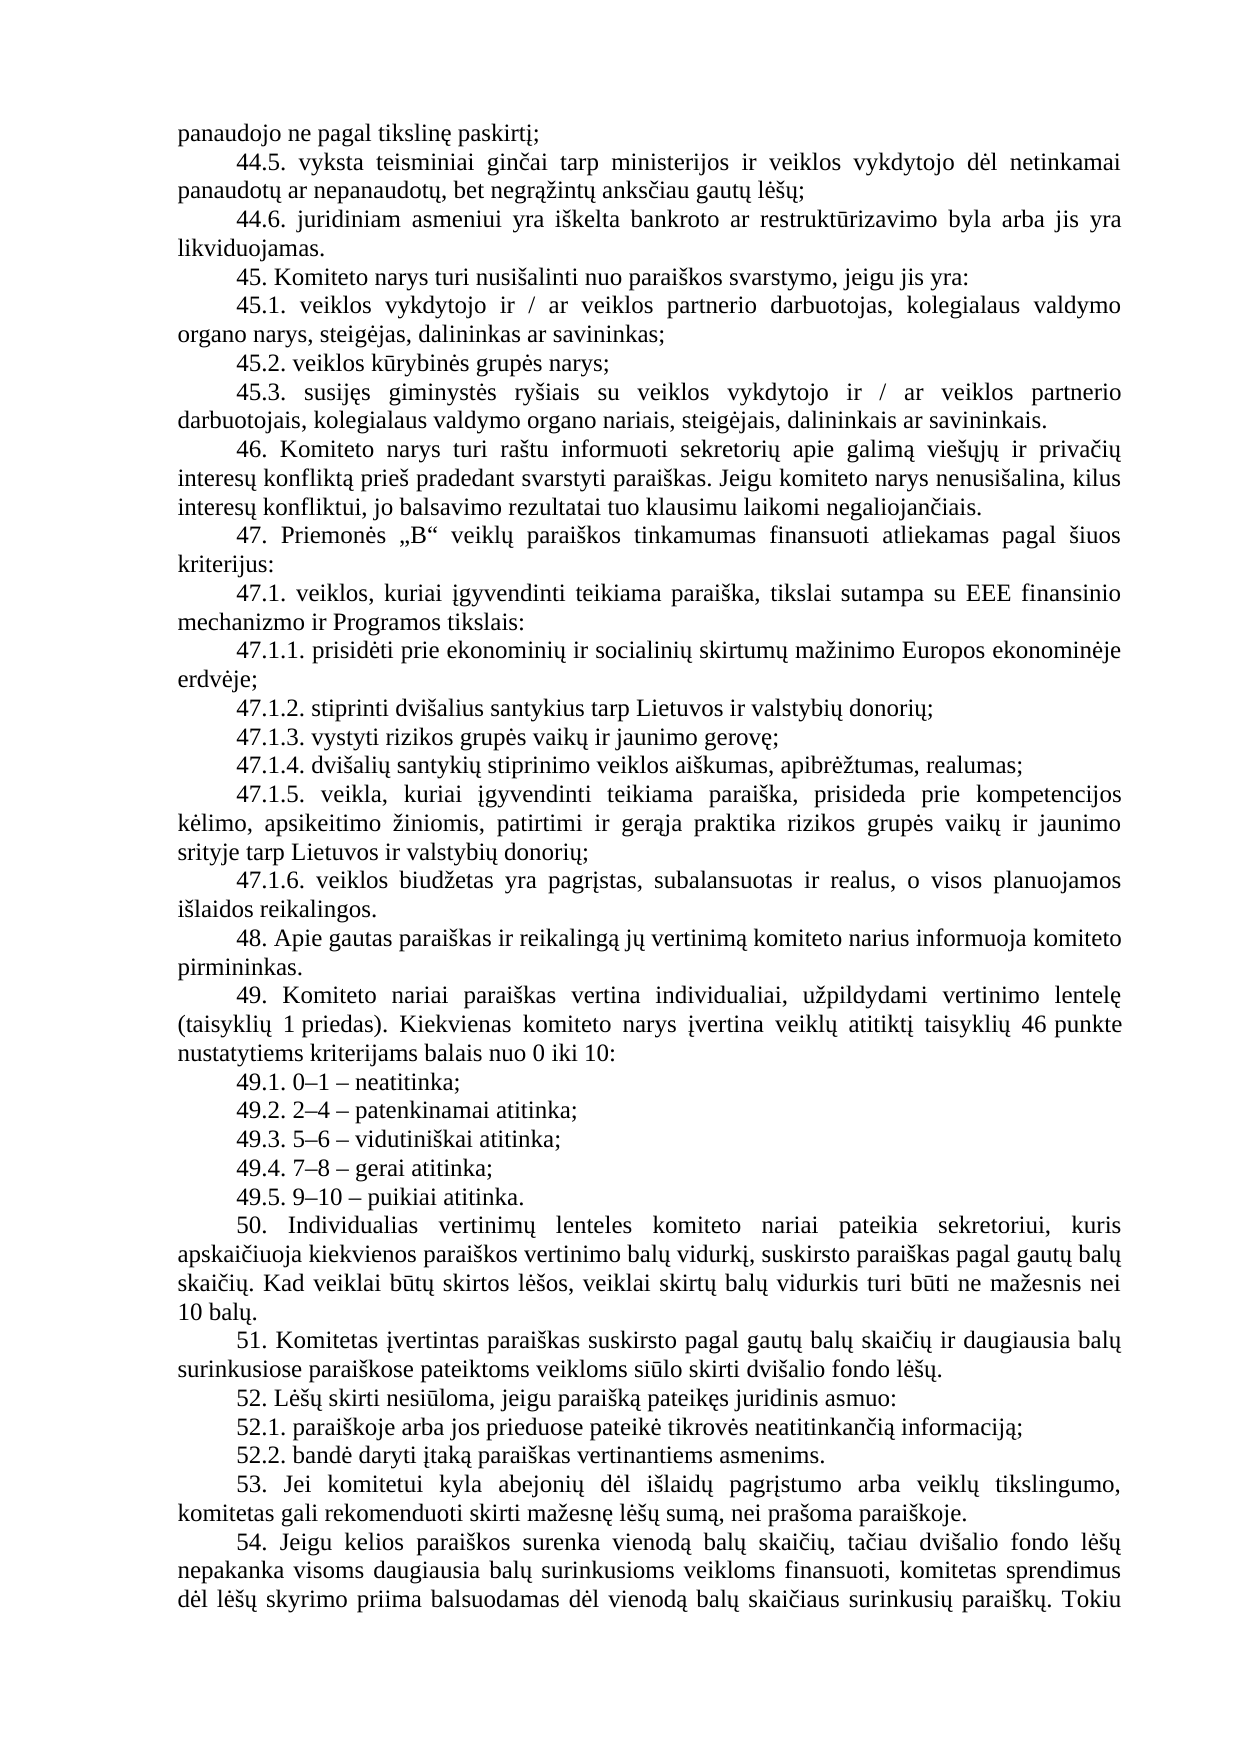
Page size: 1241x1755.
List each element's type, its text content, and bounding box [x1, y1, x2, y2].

text 52.2. bandė daryti įtaką paraiškas vertinantiems asmenims. [177, 1441, 1122, 1469]
text 44.6. juridiniam asmeniui yra iškelta bankroto ar restruktūrizavimo byla arba jis yra likviduojamas. [177, 204, 1122, 262]
text 49.3. 5–6 – vidutiniškai atitinka; [177, 1124, 1122, 1153]
text 47. Priemonės „B“ veiklų paraiškos tinkamumas finansuoti atliekamas pagal šiuos kriterijus: [177, 521, 1122, 578]
text 47.1.5. veikla, kuriai įgyvendinti teikiama paraiška, prisideda prie kompetencijos kėlimo, apsikeitimo žiniomis, patirtimi ir gerąja praktika rizikos grupės vaikų ir jaunimo srityje tarp Lietuvos ir valstybių donorių; [177, 779, 1122, 866]
text 50. Individualias vertinimų lenteles komiteto nariai pateikia sekretoriui, kuris apskaičiuoja kiekvienos paraiškos vertinimo balų vidurkį, suskirsto paraiškas pagal gautų balų skaičių. Kad veiklai būtų skirtos lėšos, veiklai skirtų balų vidurkis turi būti ne mažesnis nei 10 balų. [177, 1211, 1122, 1326]
text 47.1.1. prisidėti prie ekonominių ir socialinių skirtumų mažinimo Europos ekonominėje erdvėje; [177, 636, 1122, 693]
text 53. Jei komitetui kyla abejonių dėl išlaidų pagrįstumo arba veiklų tikslingumo, komitetas gali rekomenduoti skirti mažesnę lėšų sumą, nei prašoma paraiškoje. [177, 1469, 1122, 1527]
text 44.5. vyksta teisminiai ginčai tarp ministerijos ir veiklos vykdytojo dėl netinkamai panaudotų ar nepanaudotų, bet negrąžintų anksčiau gautų lėšų; [177, 147, 1122, 204]
text 49.2. 2–4 – patenkinamai atitinka; [177, 1096, 1122, 1124]
text 45.1. veiklos vykdytojo ir / ar veiklos partnerio darbuotojas, kolegialaus valdymo organo narys, steigėjas, dalininkas ar savininkas; [177, 291, 1122, 348]
text 47.1.4. dvišalių santykių stiprinimo veiklos aiškumas, apibrėžtumas, realumas; [177, 751, 1122, 779]
text 51. Komitetas įvertintas paraiškas suskirsto pagal gautų balų skaičių ir daugiausia balų surinkusiose paraiškose pateiktoms veikloms siūlo skirti dvišalio fondo lėšų. [177, 1326, 1122, 1383]
text 48. Apie gautas paraiškas ir reikalingą jų vertinimą komiteto narius informuoja komiteto pirmininkas. [177, 923, 1122, 981]
text 54. Jeigu kelios paraiškos surenka vienodą balų skaičių, tačiau dvišalio fondo lėšų nepakanka visoms daugiausia balų surinkusioms veikloms finansuoti, komitetas sprendimus dėl lėšų skyrimo priima balsuodamas dėl vienodą balų skaičiaus surinkusių paraiškų. Tokiu [177, 1527, 1122, 1613]
text 52. Lėšų skirti nesiūloma, jeigu paraišką pateikęs juridinis asmuo: [177, 1383, 1122, 1412]
text 49.1. 0–1 – neatitinka; [177, 1067, 1122, 1096]
text 47.1. veiklos, kuriai įgyvendinti teikiama paraiška, tikslai sutampa su EEE finansinio mechanizmo ir Programos tikslais: [177, 578, 1122, 636]
text 49.4. 7–8 – gerai atitinka; [177, 1153, 1122, 1182]
text 47.1.6. veiklos biudžetas yra pagrįstas, subalansuotas ir realus, o visos planuojamos išlaidos reikalingos. [177, 866, 1122, 923]
text 49. Komiteto nariai paraiškas vertina individualiai, užpildydami vertinimo lentelę (taisyklių 1 priedas). Kiekvienas komiteto narys įvertina veiklų atitiktį taisyklių 46 punkte nustatytiems kriterijams balais nuo 0 iki 10: [177, 981, 1122, 1067]
text 45.2. veiklos kūrybinės grupės narys; [177, 348, 1122, 377]
text 45. Komiteto narys turi nusišalinti nuo paraiškos svarstymo, jeigu jis yra: [177, 262, 1122, 291]
text panaudojo ne pagal tikslinę paskirtį; [177, 118, 1122, 147]
text 49.5. 9–10 – puikiai atitinka. [177, 1182, 1122, 1211]
text 45.3. susijęs giminystės ryšiais su veiklos vykdytojo ir / ar veiklos partnerio darbuotojais, kolegialaus valdymo organo nariais, steigėjais, dalininkais ar savininkais. [177, 377, 1122, 434]
text 47.1.2. stiprinti dvišalius santykius tarp Lietuvos ir valstybių donorių; [177, 693, 1122, 722]
text 52.1. paraiškoje arba jos prieduose pateikė tikrovės neatitinkančią informaciją; [177, 1412, 1122, 1441]
text 46. Komiteto narys turi raštu informuoti sekretorių apie galimą viešųjų ir privačių interesų konfliktą prieš pradedant svarstyti paraiškas. Jeigu komiteto narys nenusišalina, kilus interesų konfliktui, jo balsavimo rezultatai tuo klausimu laikomi negaliojančiais. [177, 434, 1122, 521]
text 47.1.3. vystyti rizikos grupės vaikų ir jaunimo gerovę; [177, 722, 1122, 751]
